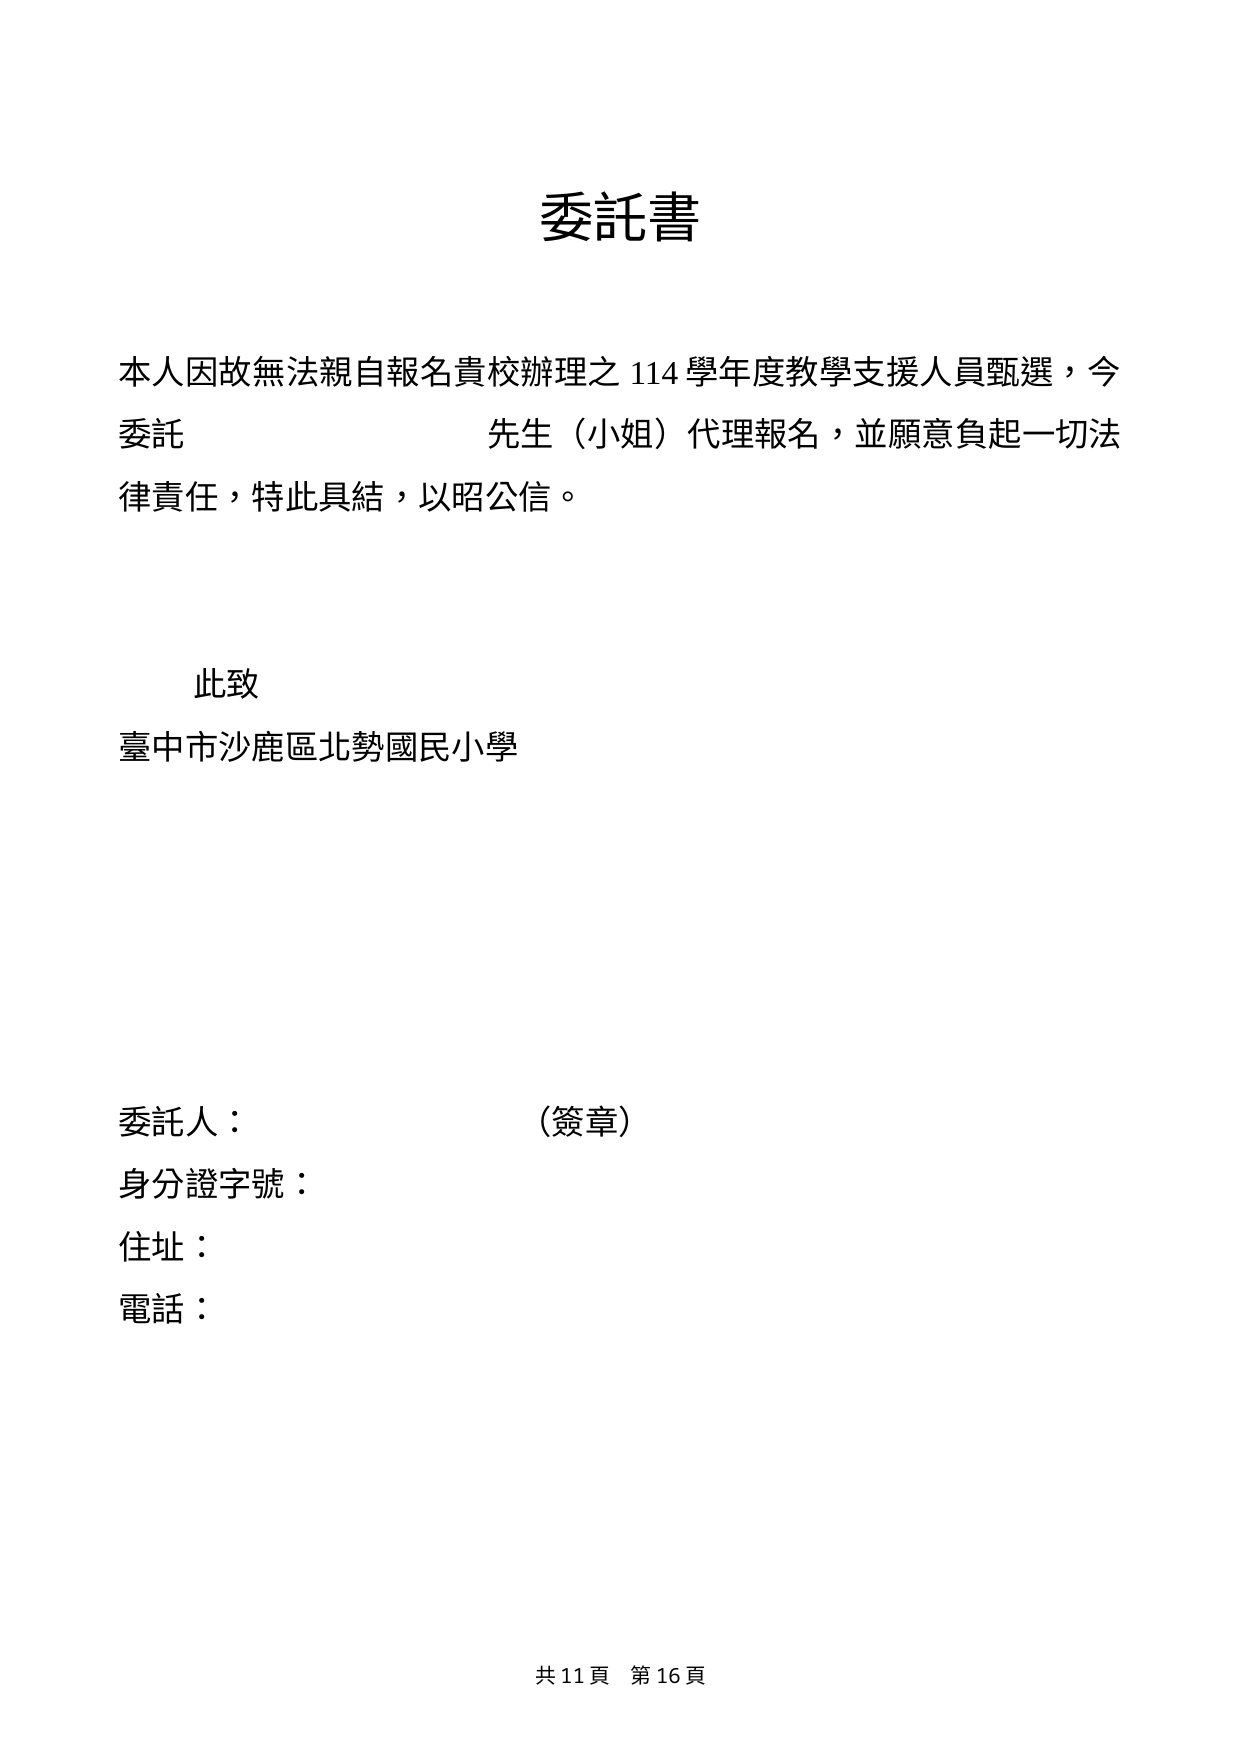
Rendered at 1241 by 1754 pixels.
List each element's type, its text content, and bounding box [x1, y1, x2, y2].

text 此致 [118, 641, 1122, 703]
text 本人因故無法親自報名貴校辦理之114學年度教學支援人員甄選，今委託 先生（小姐）代理報名，並願意負起一切法律責任，特此具結，以昭公信。 [118, 328, 1122, 516]
text 住址： [118, 1203, 1122, 1266]
text 委託人： （簽章） [118, 1078, 1122, 1141]
text 委託書 [118, 141, 1122, 266]
text 身分證字號： [118, 1141, 1122, 1203]
text 臺中市沙鹿區北勢國民小學 [118, 703, 1122, 766]
text 電話： [118, 1266, 1122, 1328]
